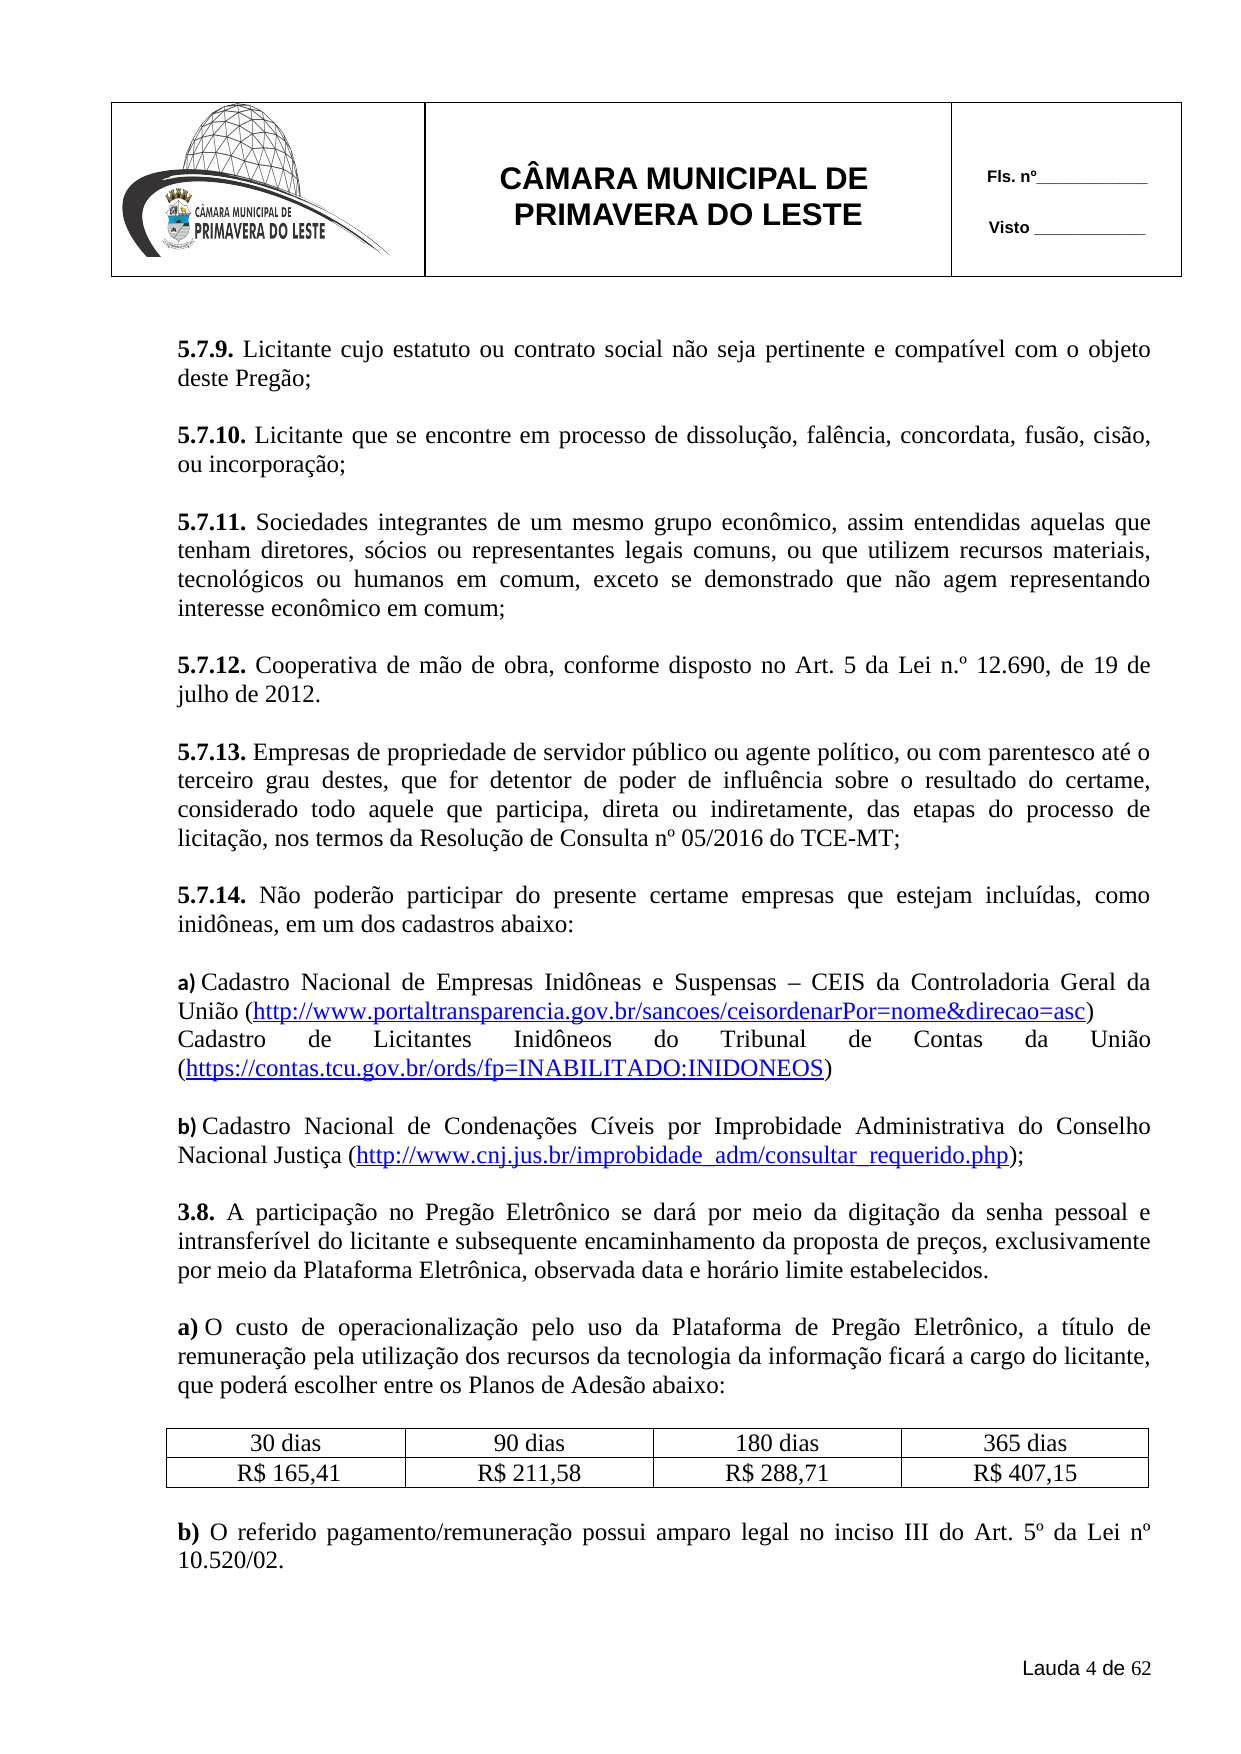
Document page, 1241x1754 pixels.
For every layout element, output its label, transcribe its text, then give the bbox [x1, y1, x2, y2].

table_cell R$ 211,58 [406, 1458, 653, 1487]
text 5.7.11. Sociedades integrantes de um mesmo grupo econômico, assim entendidas aquelas que tenham diretores, sócios ou representantes legais comuns, ou que utilizem recursos materiais, tecnológicos ou humanos em comum, exceto se demonstrado que não agem representando interesse econômico em comum; [177, 507, 1152, 622]
list O custo de operacionalização pelo uso da Plataforma de Pregão Eletrônico, a título de remuneração pela utilização dos recursos da tecnologia da informação ficará a cargo do licitante, que poderá escolher entre os Planos de Adesão abaixo: [177, 1312, 1152, 1399]
text 5.7.9. Licitante cujo estatuto ou contrato social não seja pertinente e compatível com o objeto deste Pregão; [177, 334, 1152, 392]
table_header 30 dias [167, 1429, 405, 1457]
table_header 90 dias [406, 1429, 653, 1457]
text 5.7.12. Cooperativa de mão de obra, conforme disposto no Art. 5 da Lei n.º 12.690, de 19 de julho de 2012. [177, 651, 1152, 708]
table_cell R$ 288,71 [654, 1458, 901, 1487]
list Cadastro Nacional de Condenações Cíveis por Improbidade Administrativa do Conselho Nacional Justiça (http://www.cnj.jus.br/improbidade_adm/consultar_requerido.php); [177, 1111, 1152, 1169]
table_header 365 dias [902, 1429, 1148, 1457]
picture [122, 103, 392, 257]
text 5.7.14. Não poderão participar do presente certame empresas que estejam incluídas, como inidôneas, em um dos cadastros abaixo: [177, 881, 1152, 938]
text Cadastro de Licitantes Inidôneos do Tribunal de Contas da União (https://contas.tcu.gov.br/ords/fp=INABILITADO:INIDONEOS) [177, 1024, 1152, 1082]
text b) O referido pagamento/remuneração possui amparo legal no inciso III do Art. 5º da Lei nº 10.520/02. [177, 1517, 1152, 1574]
text 3.8. A participação no Pregão Eletrônico se dará por meio da digitação da senha pessoal e intransferível do licitante e subsequente encaminhamento da proposta de preços, exclusivamente por meio da Plataforma Eletrônica, observada data e horário limite estabelecidos. [177, 1197, 1152, 1284]
table_header 180 dias [654, 1429, 901, 1457]
text 5.7.10. Licitante que se encontre em processo de dissolução, falência, concordata, fusão, cisão, ou incorporação; [177, 421, 1152, 478]
list Cadastro Nacional de Empresas Inidôneas e Suspensas – CEIS da Controladoria Geral da União (http://www.portaltransparencia.gov.br/sancoes/ceisordenarPor=nome&direcao=asc) [177, 967, 1152, 1024]
text 5.7.13. Empresas de propriedade de servidor público ou agente político, ou com parentesco até o terceiro grau destes, que for detentor de poder de influência sobre o resultado do certame, considerado todo aquele que participa, direta ou indiretamente, das etapas do processo de licitação, nos termos da Resolução de Consulta nº 05/2016 do TCE-MT; [177, 737, 1152, 852]
table_cell R$ 165,41 [167, 1458, 405, 1487]
table_cell R$ 407,15 [902, 1458, 1148, 1487]
